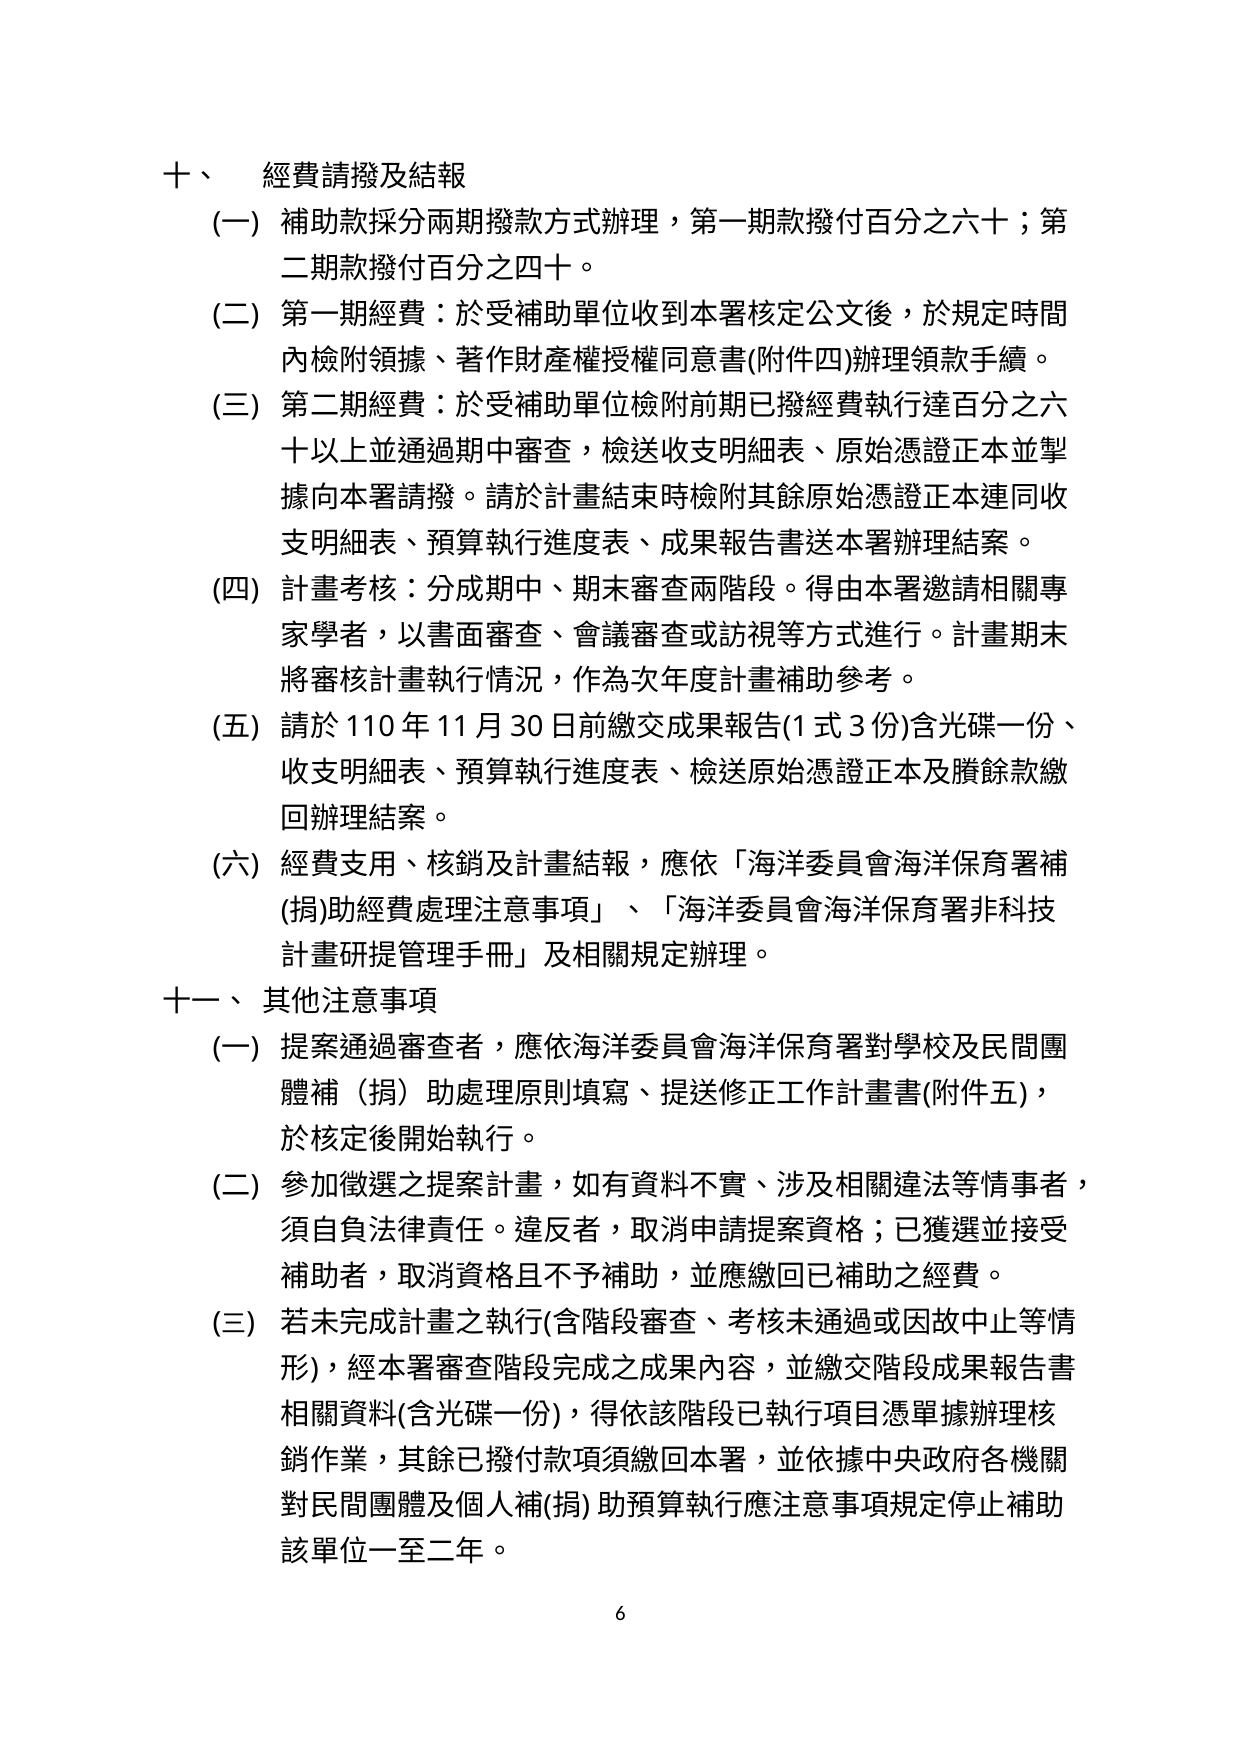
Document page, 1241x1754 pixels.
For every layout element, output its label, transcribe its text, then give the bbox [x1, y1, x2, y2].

list 提案通過審查者，應依海洋委員會海洋保育署對學校及民間團體補（捐）助處理原則填寫、提送修正工作計畫書(附件五)，於核定後開始執行。 [212, 1021, 1078, 1158]
list 第一期經費：於受補助單位收到本署核定公文後，於規定時間內檢附領據、著作財產權授權同意書(附件四)辦理領款手續。 [212, 287, 1078, 379]
list 若未完成計畫之執行(含階段審查、考核未通過或因故中止等情形)，經本署審查階段完成之成果內容，並繳交階段成果報告書相關資料(含光碟一份)，得依該階段已執行項目憑單據辦理核銷作業，其餘已撥付款項須繳回本署，並依據中央政府各機關對民間團體及個人補(捐) 助預算執行應注意事項規定停止補助該單位一至二年。 [212, 1296, 1078, 1571]
list 經費請撥及結報 [162, 150, 1078, 196]
list 請於110年11月30日前繳交成果報告(1式3份)含光碟一份、收支明細表、預算執行進度表、檢送原始憑證正本及賸餘款繳回辦理結案。 [212, 700, 1078, 837]
list 第二期經費：於受補助單位檢附前期已撥經費執行達百分之六十以上並通過期中審查，檢送收支明細表、原始憑證正本並掣據向本署請撥。請於計畫結束時檢附其餘原始憑證正本連同收支明細表、預算執行進度表、成果報告書送本署辦理結案。 [212, 379, 1078, 562]
list 計畫考核：分成期中、期末審查兩階段。得由本署邀請相關專家學者，以書面審查、會議審查或訪視等方式進行。計畫期末將審核計畫執行情況，作為次年度計畫補助參考。 [212, 562, 1078, 700]
list 補助款採分兩期撥款方式辦理，第一期款撥付百分之六十；第二期款撥付百分之四十。 [212, 196, 1078, 287]
list 參加徵選之提案計畫，如有資料不實、涉及相關違法等情事者，須自負法律責任。違反者，取消申請提案資格；已獲選並接受補助者，取消資格且不予補助，並應繳回已補助之經費。 [212, 1158, 1078, 1296]
list 其他注意事項 [162, 975, 1078, 1021]
list 經費支用、核銷及計畫結報，應依「海洋委員會海洋保育署補(捐)助經費處理注意事項」、「海洋委員會海洋保育署非科技計畫研提管理手冊」及相關規定辦理。 [212, 837, 1078, 975]
